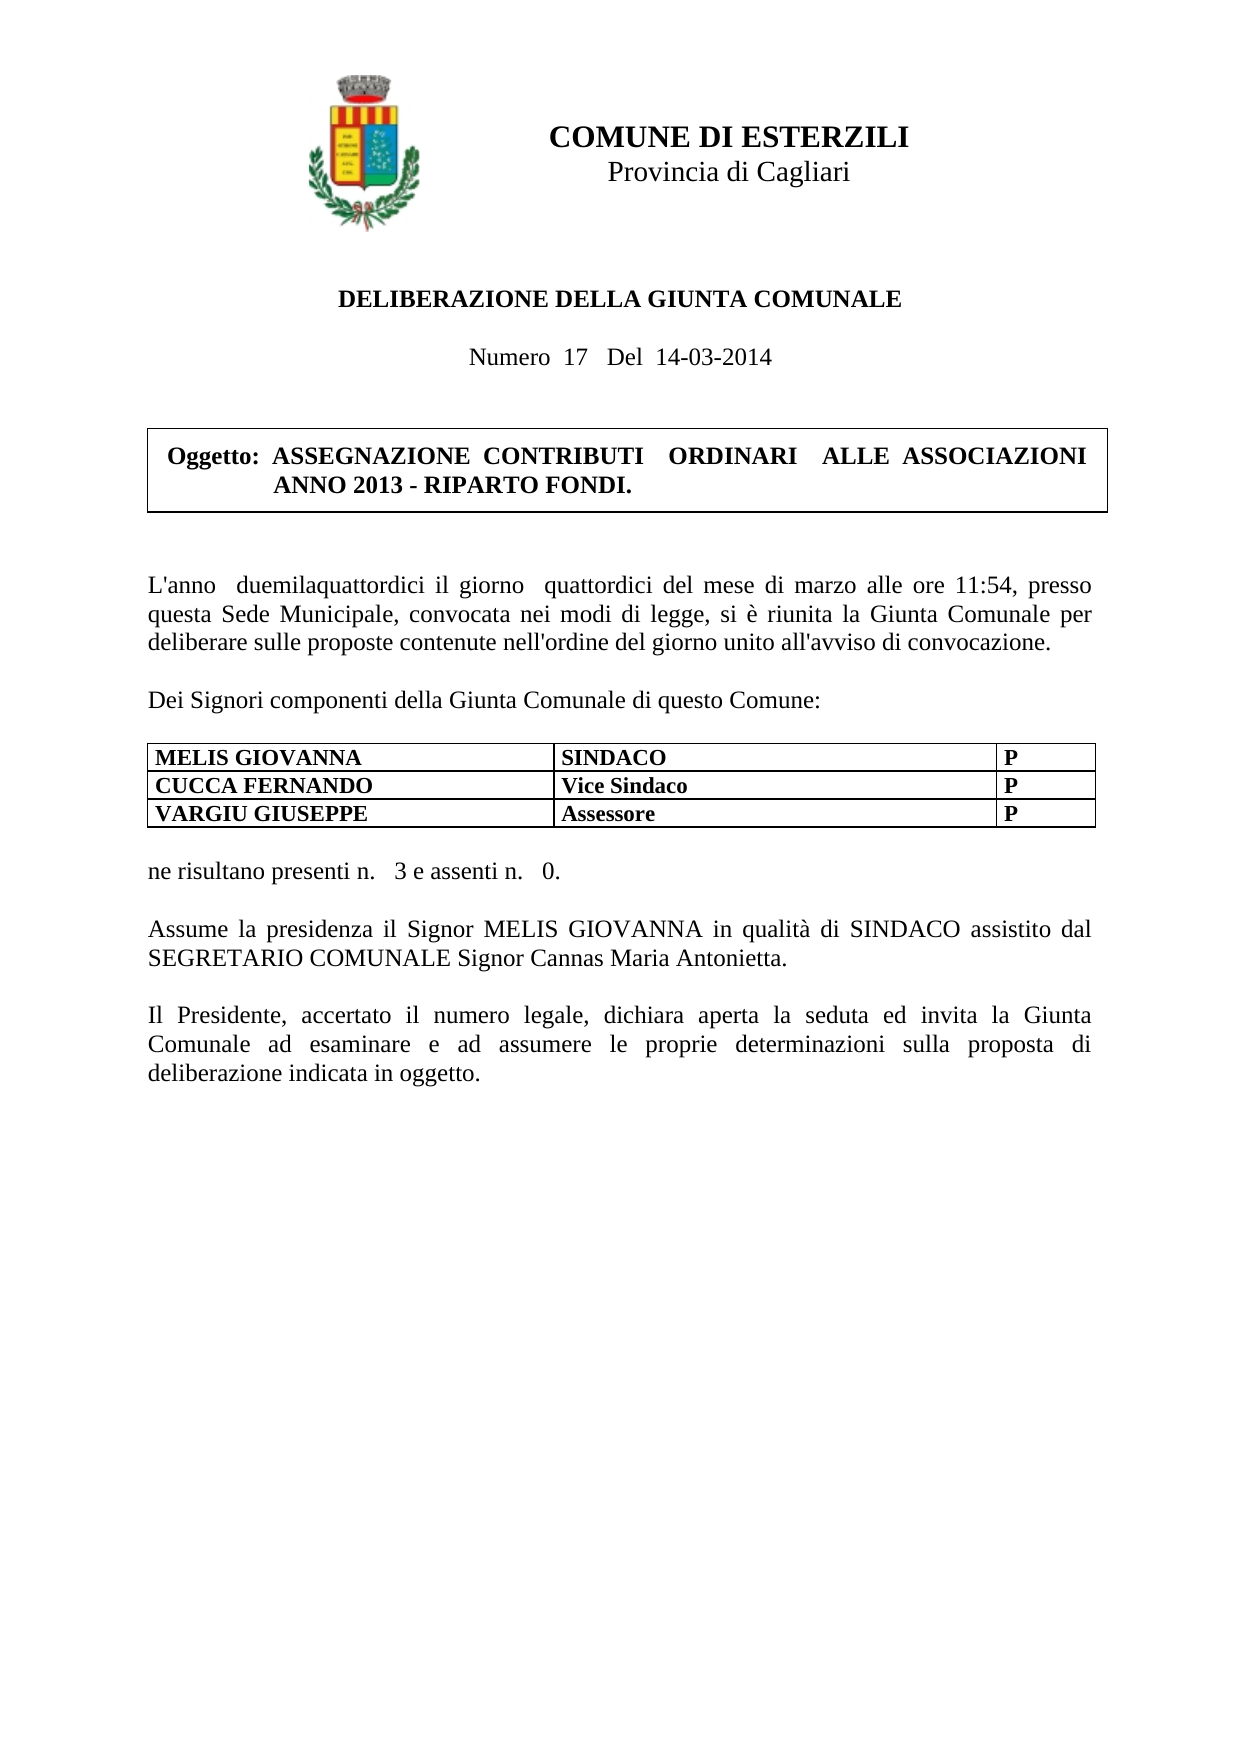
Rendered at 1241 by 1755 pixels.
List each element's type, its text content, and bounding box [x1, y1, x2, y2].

text Assume la presidenza il Signor MELIS GIOVANNA in qualità di SINDACO assistito dal SEGRETARIO COMUNALE Signor Cannas Maria Antonietta. [148, 914, 1093, 971]
text L'anno duemilaquattordici il giorno quattordici del mese di marzo alle ore 11:54, presso questa Sede Municipale, convocata nei modi di legge, si è riunita la Giunta Comunale per deliberare sulle proposte contenute nell'ordine del giorno unito all'avviso di convocazione. [148, 570, 1093, 656]
table_cell Vice Sindaco [555, 772, 996, 798]
table_header SINDACO [555, 744, 996, 770]
table_cell P [997, 800, 1095, 826]
table_header P [997, 744, 1095, 770]
text ne risultano presenti n. 3 e assenti n. 0. [148, 856, 1093, 885]
table_header MELIS GIOVANNA [148, 744, 553, 770]
table_cell Assessore [555, 800, 996, 826]
text DELIBERAZIONE DELLA GIUNTA COMUNALE [148, 284, 1093, 313]
text Il Presidente, accertato il numero legale, dichiara aperta la seduta ed invita la Giunta Comunale ad esaminare e ad assumere le proprie determinazioni sulla proposta di deliberazione indicata in oggetto. [148, 1000, 1093, 1086]
table_cell VARGIU GIUSEPPE [148, 800, 553, 826]
table_cell CUCCA FERNANDO [148, 772, 553, 798]
text Numero 17 Del 14-03-2014 [148, 342, 1093, 370]
table_cell P [997, 772, 1095, 798]
text Dei Signori componenti della Giunta Comunale di questo Comune: [148, 685, 1093, 714]
table_header Oggetto: ASSEGNAZIONE CONTRIBUTI ORDINARI ALLE ASSOCIAZIONI ANNO 2013 - RIPARTO FONDI. [148, 429, 1107, 511]
